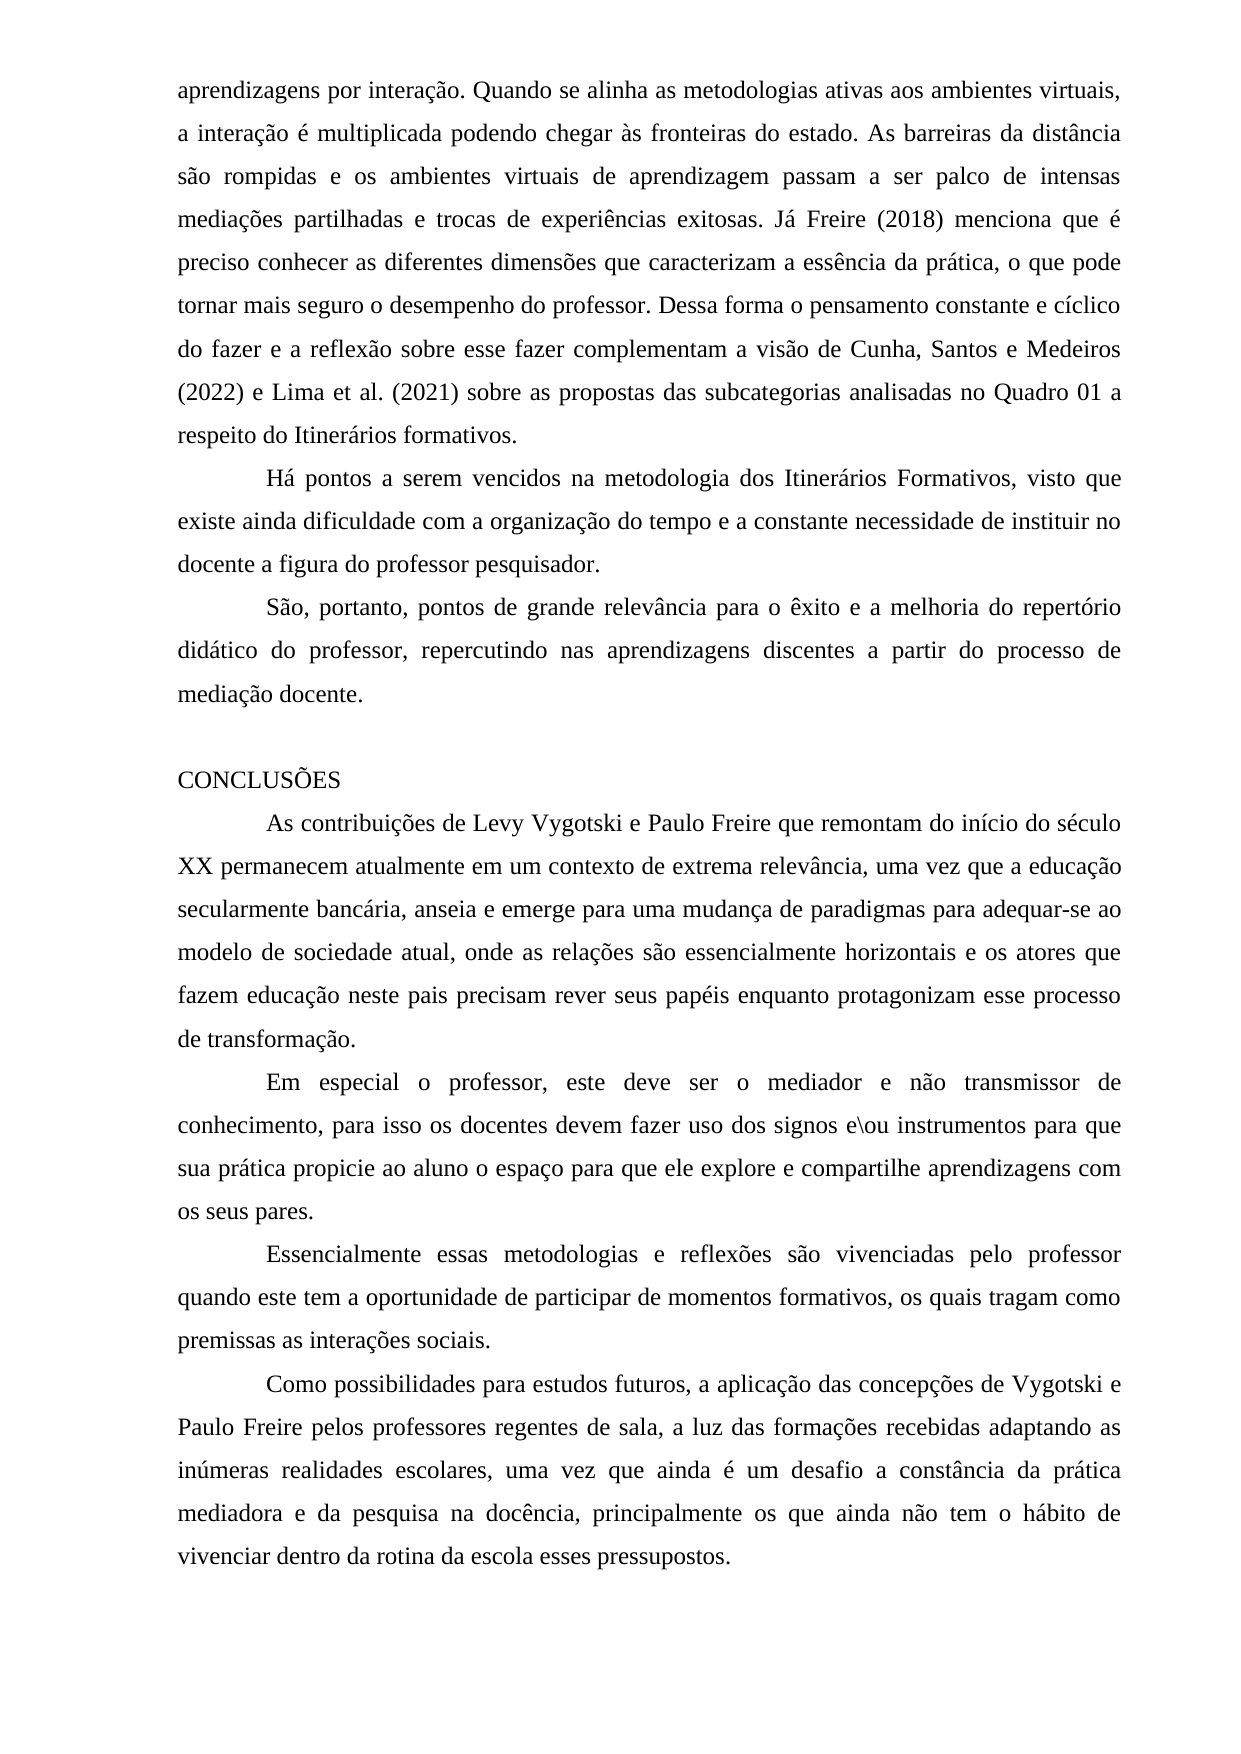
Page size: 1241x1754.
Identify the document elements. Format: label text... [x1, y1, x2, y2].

text Como possibilidades para estudos futuros, a aplicação das concepções de Vygotski e Paulo Freire pelos professores regentes de sala, a luz das formações recebidas adaptando as inúmeras realidades escolares, uma vez que ainda é um desafio a constância da prática mediadora e da pesquisa na docência, principalmente os que ainda não tem o hábito de vivenciar dentro da rotina da escola esses pressupostos. [177, 1369, 1122, 1570]
text Em especial o professor, este deve ser o mediador e não transmissor de conhecimento, para isso os docentes devem fazer uso dos signos e\ou instrumentos para que sua prática propicie ao aluno o espaço para que ele explore e compartilhe aprendizagens com os seus pares. [177, 1067, 1122, 1225]
text aprendizagens por interação. Quando se alinha as metodologias ativas aos ambientes virtuais, a interação é multiplicada podendo chegar às fronteiras do estado. As barreiras da distância são rompidas e os ambientes virtuais de aprendizagem passam a ser palco de intensas mediações partilhadas e trocas de experiências exitosas. Já Freire (2018) menciona que é preciso conhecer as diferentes dimensões que caracterizam a essência da prática, o que pode tornar mais seguro o desempenho do professor. Dessa forma o pensamento constante e cíclico do fazer e a reflexão sobre esse fazer complementam a visão de Cunha, Santos e Medeiros (2022) e Lima et al. (2021) sobre as propostas das subcategorias analisadas no Quadro 01 a respeito do Itinerários formativos. [177, 75, 1122, 449]
text Essencialmente essas metodologias e reflexões são vivenciadas pelo professor quando este tem a oportunidade de participar de momentos formativos, os quais tragam como premissas as interações sociais. [177, 1239, 1122, 1354]
text São, portanto, pontos de grande relevância para o êxito e a melhoria do repertório didático do professor, repercutindo nas aprendizagens discentes a partir do processo de mediação docente. [177, 592, 1122, 707]
text Há pontos a serem vencidos na metodologia dos Itinerários Formativos, visto que existe ainda dificuldade com a organização do tempo e a constante necessidade de instituir no docente a figura do professor pesquisador. [177, 463, 1122, 578]
text As contribuições de Levy Vygotski e Paulo Freire que remontam do início do século XX permanecem atualmente em um contexto de extrema relevância, uma vez que a educação secularmente bancária, anseia e emerge para uma mudança de paradigmas para adequar-se ao modelo de sociedade atual, onde as relações são essencialmente horizontais e os atores que fazem educação neste pais precisam rever seus papéis enquanto protagonizam esse processo de transformação. [177, 808, 1122, 1052]
text CONCLUSÕES [177, 765, 1122, 794]
